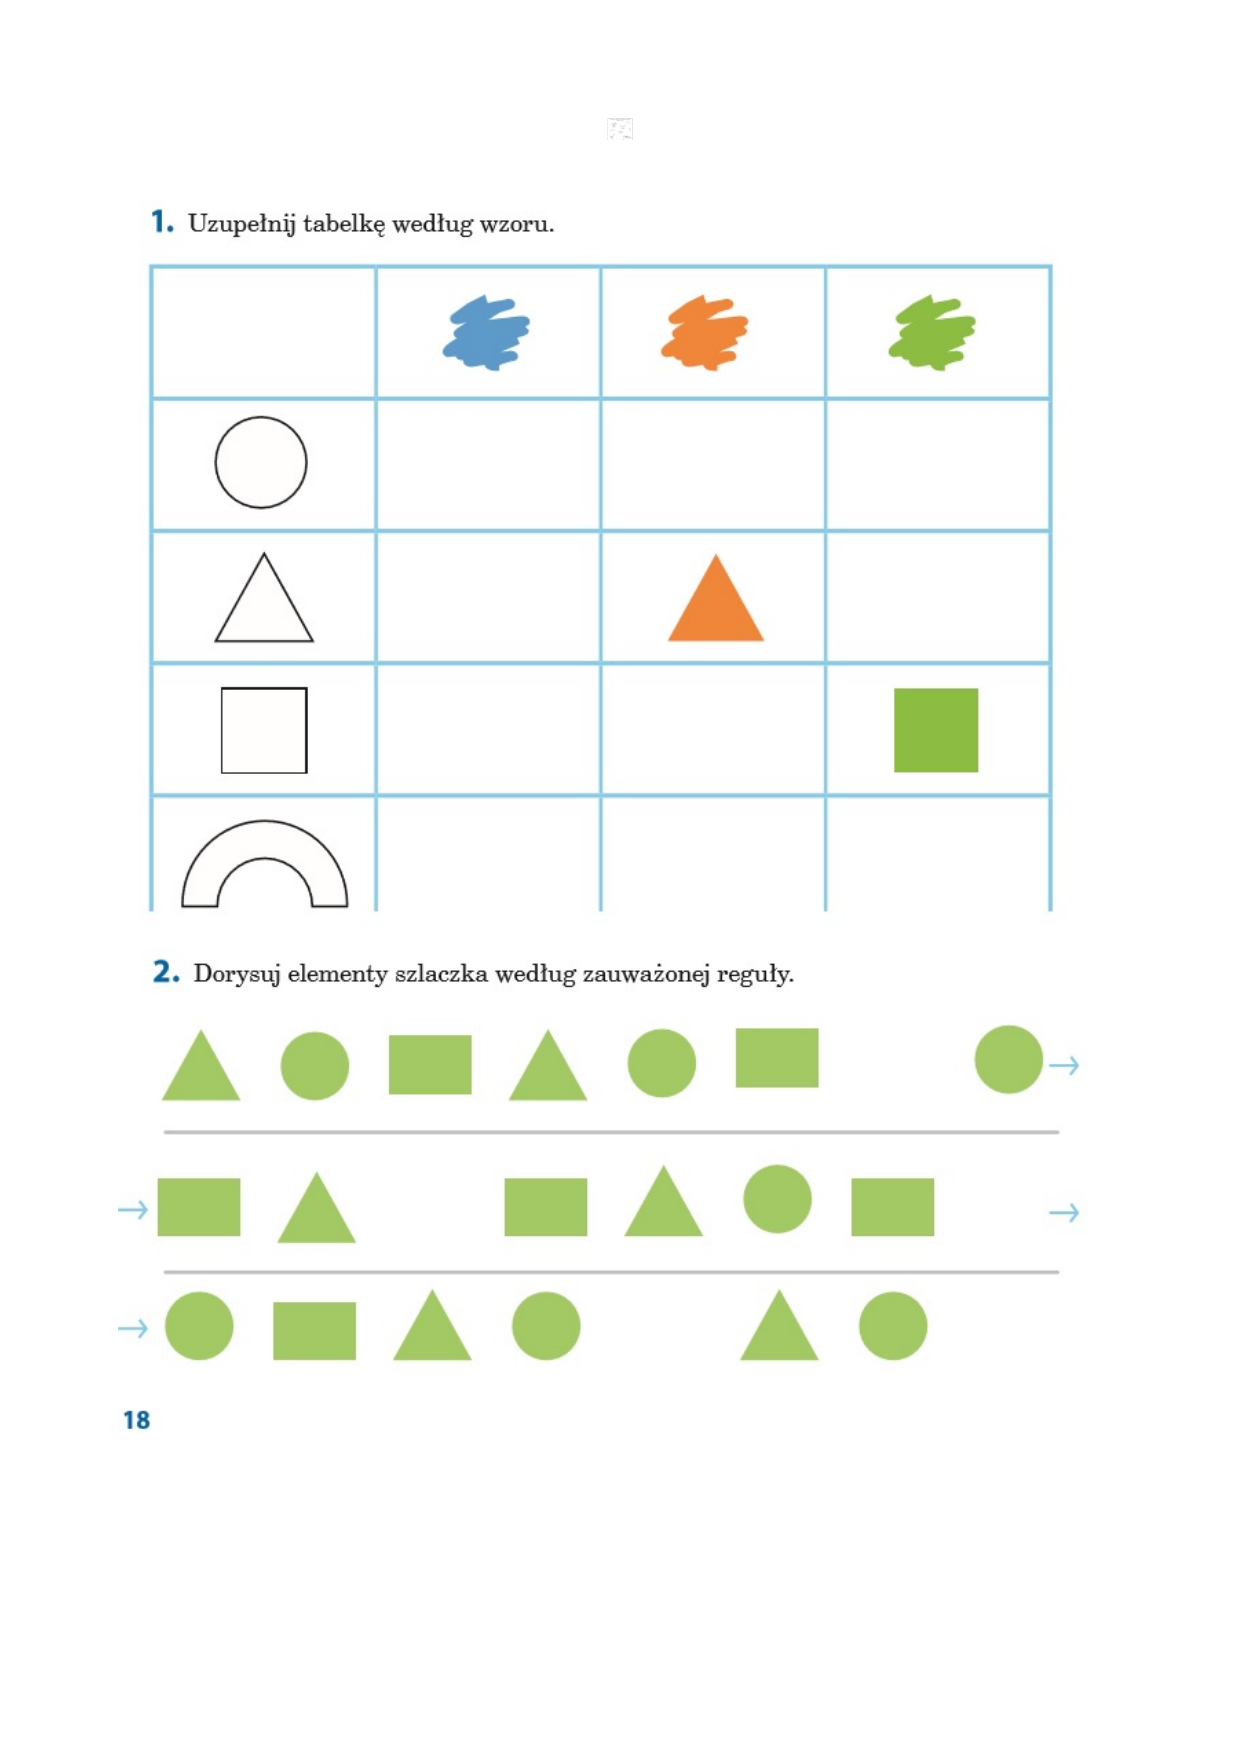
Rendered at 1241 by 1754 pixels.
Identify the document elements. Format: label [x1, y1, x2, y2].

picture [607, 118, 633, 140]
picture [118, 178, 1123, 1535]
